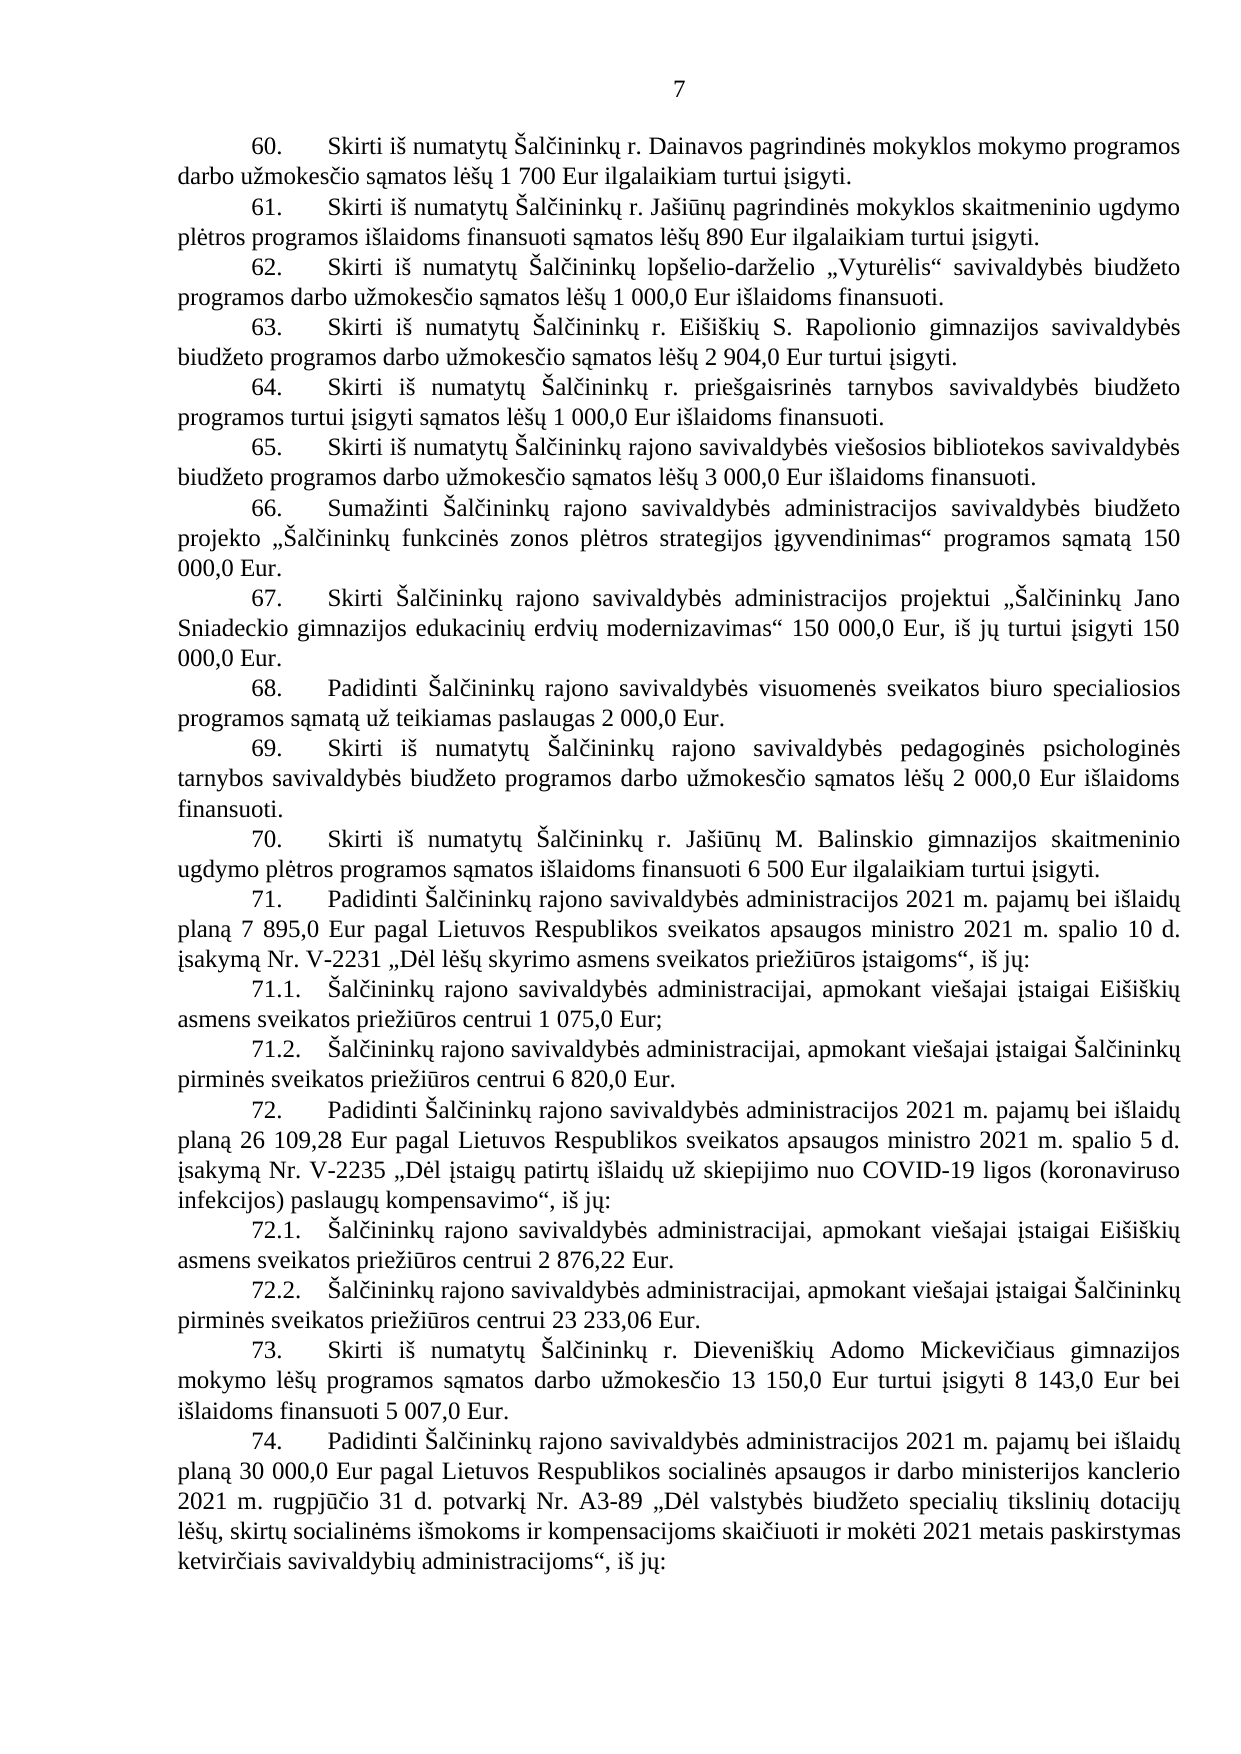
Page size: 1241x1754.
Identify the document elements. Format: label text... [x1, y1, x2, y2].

text 62. Skirti iš numatytų Šalčininkų lopšelio-darželio „Vyturėlis“ savivaldybės biudžeto programos darbo užmokesčio sąmatos lėšų 1 000,0 Eur išlaidoms finansuoti. [177, 252, 1181, 311]
text 60. Skirti iš numatytų Šalčininkų r. Dainavos pagrindinės mokyklos mokymo programos darbo užmokesčio sąmatos lėšų 1 700 Eur ilgalaikiam turtui įsigyti. [177, 131, 1181, 190]
text 72. Padidinti Šalčininkų rajono savivaldybės administracijos 2021 m. pajamų bei išlaidų planą 26 109,28 Eur pagal Lietuvos Respublikos sveikatos apsaugos ministro 2021 m. spalio 5 d. įsakymą Nr. V-2235 „Dėl įstaigų patirtų išlaidų už skiepijimo nuo COVID-19 ligos (koronaviruso infekcijos) paslaugų kompensavimo“, iš jų: [177, 1095, 1181, 1214]
text 67. Skirti Šalčininkų rajono savivaldybės administracijos projektui „Šalčininkų Jano Sniadeckio gimnazijos edukacinių erdvių modernizavimas“ 150 000,0 Eur, iš jų turtui įsigyti 150 000,0 Eur. [177, 583, 1181, 672]
text 71.2. Šalčininkų rajono savivaldybės administracijai, apmokant viešajai įstaigai Šalčininkų pirminės sveikatos priežiūros centrui 6 820,0 Eur. [177, 1034, 1181, 1093]
text 71. Padidinti Šalčininkų rajono savivaldybės administracijos 2021 m. pajamų bei išlaidų planą 7 895,0 Eur pagal Lietuvos Respublikos sveikatos apsaugos ministro 2021 m. spalio 10 d. įsakymą Nr. V-2231 „Dėl lėšų skyrimo asmens sveikatos priežiūros įstaigoms“, iš jų: [177, 884, 1181, 973]
text 68. Padidinti Šalčininkų rajono savivaldybės visuomenės sveikatos biuro specialiosios programos sąmatą už teikiamas paslaugas 2 000,0 Eur. [177, 673, 1181, 732]
text 73. Skirti iš numatytų Šalčininkų r. Dieveniškių Adomo Mickevičiaus gimnazijos mokymo lėšų programos sąmatos darbo užmokesčio 13 150,0 Eur turtui įsigyti 8 143,0 Eur bei išlaidoms finansuoti 5 007,0 Eur. [177, 1336, 1181, 1424]
text 65. Skirti iš numatytų Šalčininkų rajono savivaldybės viešosios bibliotekos savivaldybės biudžeto programos darbo užmokesčio sąmatos lėšų 3 000,0 Eur išlaidoms finansuoti. [177, 432, 1181, 491]
text 66. Sumažinti Šalčininkų rajono savivaldybės administracijos savivaldybės biudžeto projekto „Šalčininkų funkcinės zonos plėtros strategijos įgyvendinimas“ programos sąmatą 150 000,0 Eur. [177, 493, 1181, 582]
text 72.1. Šalčininkų rajono savivaldybės administracijai, apmokant viešajai įstaigai Eišiškių asmens sveikatos priežiūros centrui 2 876,22 Eur. [177, 1215, 1181, 1274]
text 61. Skirti iš numatytų Šalčininkų r. Jašiūnų pagrindinės mokyklos skaitmeninio ugdymo plėtros programos išlaidoms finansuoti sąmatos lėšų 890 Eur ilgalaikiam turtui įsigyti. [177, 192, 1181, 250]
text 74. Padidinti Šalčininkų rajono savivaldybės administracijos 2021 m. pajamų bei išlaidų planą 30 000,0 Eur pagal Lietuvos Respublikos socialinės apsaugos ir darbo ministerijos kanclerio 2021 m. rugpjūčio 31 d. potvarkį Nr. A3-89 „Dėl valstybės biudžeto specialių tikslinių dotacijų lėšų, skirtų socialinėms išmokoms ir kompensacijoms skaičiuoti ir mokėti 2021 metais paskirstymas ketvirčiais savivaldybių administracijoms“, iš jų: [177, 1426, 1181, 1575]
text 64. Skirti iš numatytų Šalčininkų r. priešgaisrinės tarnybos savivaldybės biudžeto programos turtui įsigyti sąmatos lėšų 1 000,0 Eur išlaidoms finansuoti. [177, 372, 1181, 431]
text 72.2. Šalčininkų rajono savivaldybės administracijai, apmokant viešajai įstaigai Šalčininkų pirminės sveikatos priežiūros centrui 23 233,06 Eur. [177, 1275, 1181, 1334]
text 69. Skirti iš numatytų Šalčininkų rajono savivaldybės pedagoginės psichologinės tarnybos savivaldybės biudžeto programos darbo užmokesčio sąmatos lėšų 2 000,0 Eur išlaidoms finansuoti. [177, 733, 1181, 822]
text 70. Skirti iš numatytų Šalčininkų r. Jašiūnų M. Balinskio gimnazijos skaitmeninio ugdymo plėtros programos sąmatos išlaidoms finansuoti 6 500 Eur ilgalaikiam turtui įsigyti. [177, 824, 1181, 883]
text 63. Skirti iš numatytų Šalčininkų r. Eišiškių S. Rapolionio gimnazijos savivaldybės biudžeto programos darbo užmokesčio sąmatos lėšų 2 904,0 Eur turtui įsigyti. [177, 312, 1181, 371]
text 71.1. Šalčininkų rajono savivaldybės administracijai, apmokant viešajai įstaigai Eišiškių asmens sveikatos priežiūros centrui 1 075,0 Eur; [177, 974, 1181, 1033]
